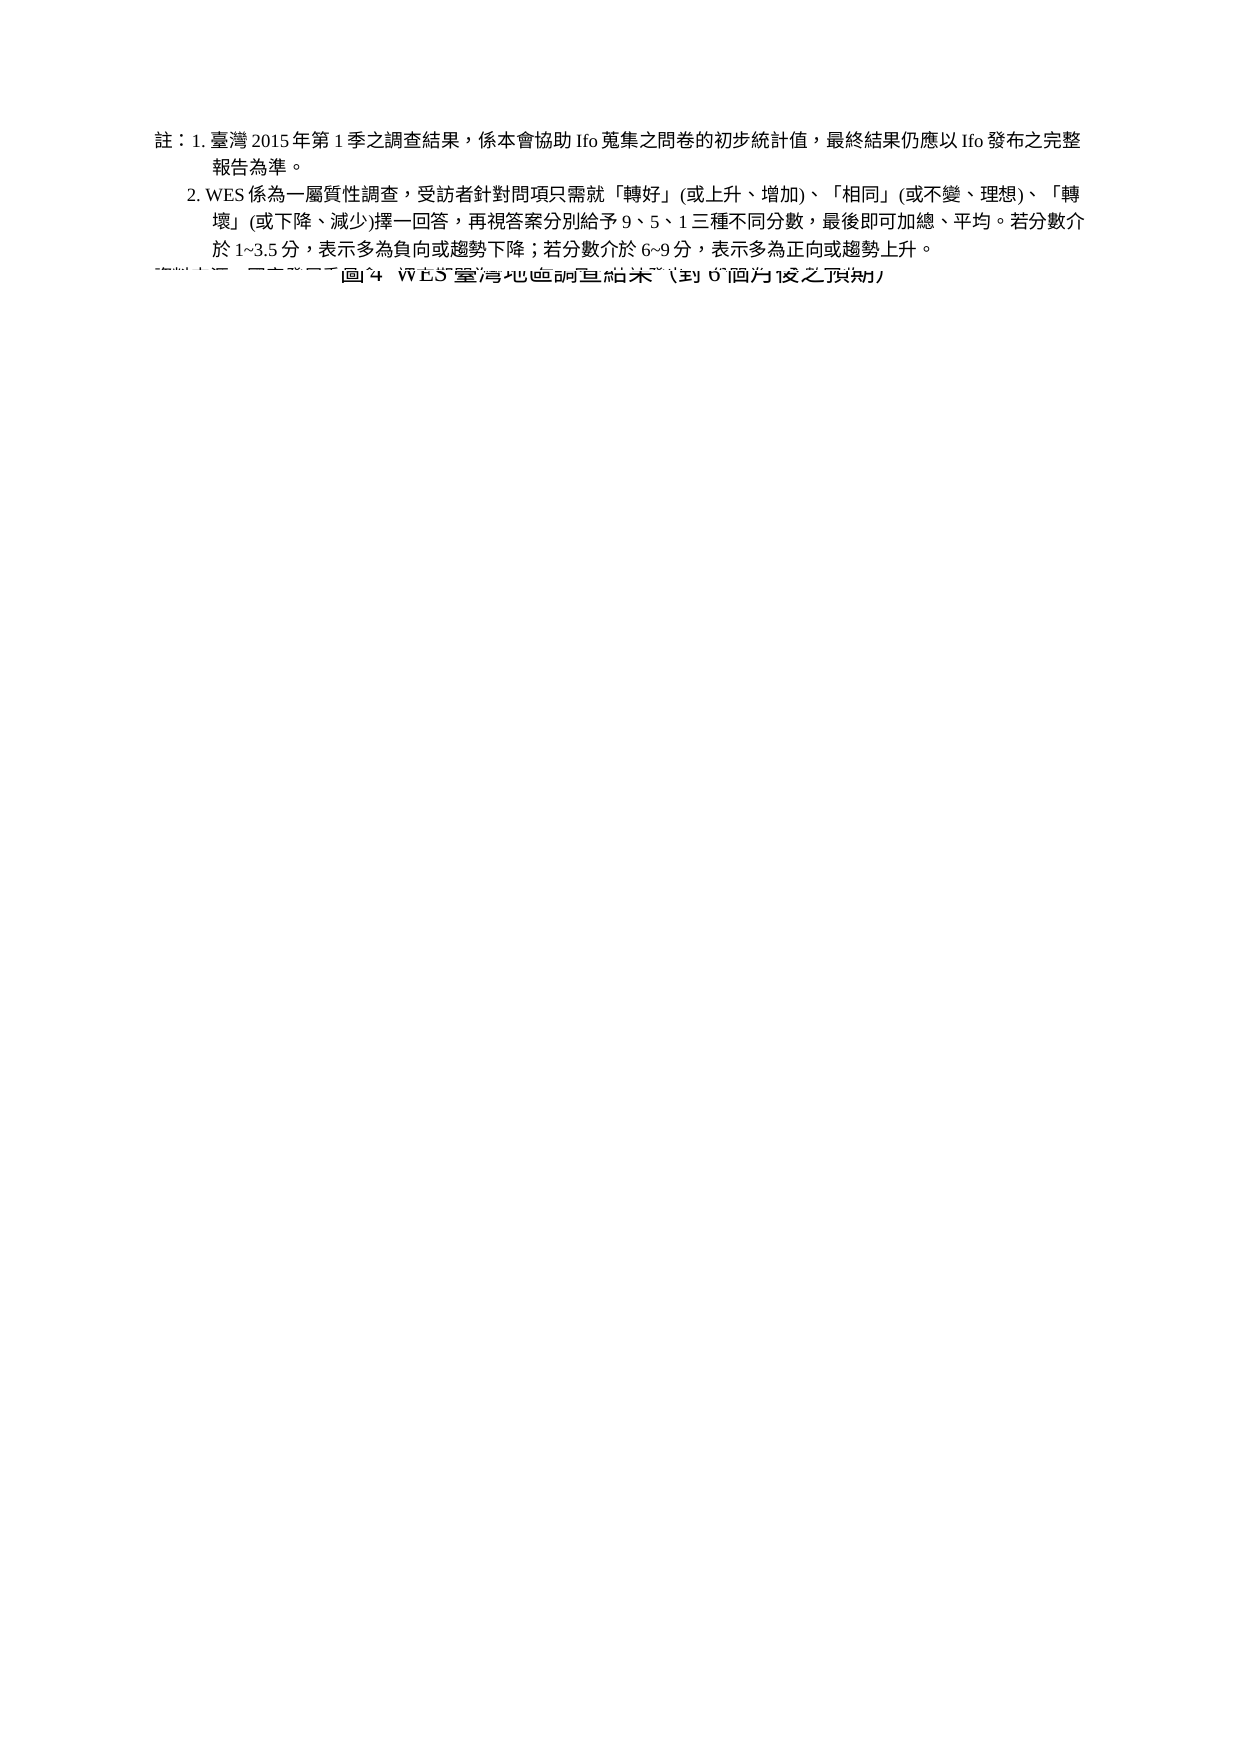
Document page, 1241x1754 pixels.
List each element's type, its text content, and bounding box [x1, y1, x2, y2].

text 註：1. 臺灣2015年第1季之調查結果，係本會協助Ifo蒐集之問卷的初步統計值，最終結果仍應以Ifo發布之完整報告為準。 [154, 126, 1091, 180]
text 圖4 WES臺灣地區調查結果（對6個月後之預期） [118, 252, 1122, 289]
text 資料來源：國家發展委員會，調查期間為2015年1月。共計發出14份問卷，全數回收。 [154, 262, 1091, 269]
text 2. WES係為一屬質性調查，受訪者針對問項只需就「轉好」(或上升、增加)、「相同」(或不變、理想)、「轉壞」(或下降、減少)擇一回答，再視答案分別給予9、5、1三種不同分數，最後即可加總、平均。若分數介於1~3.5分，表示多為負向或趨勢下降；若分數介於6~9分，表示多為正向或趨勢上升。 [154, 180, 1091, 262]
